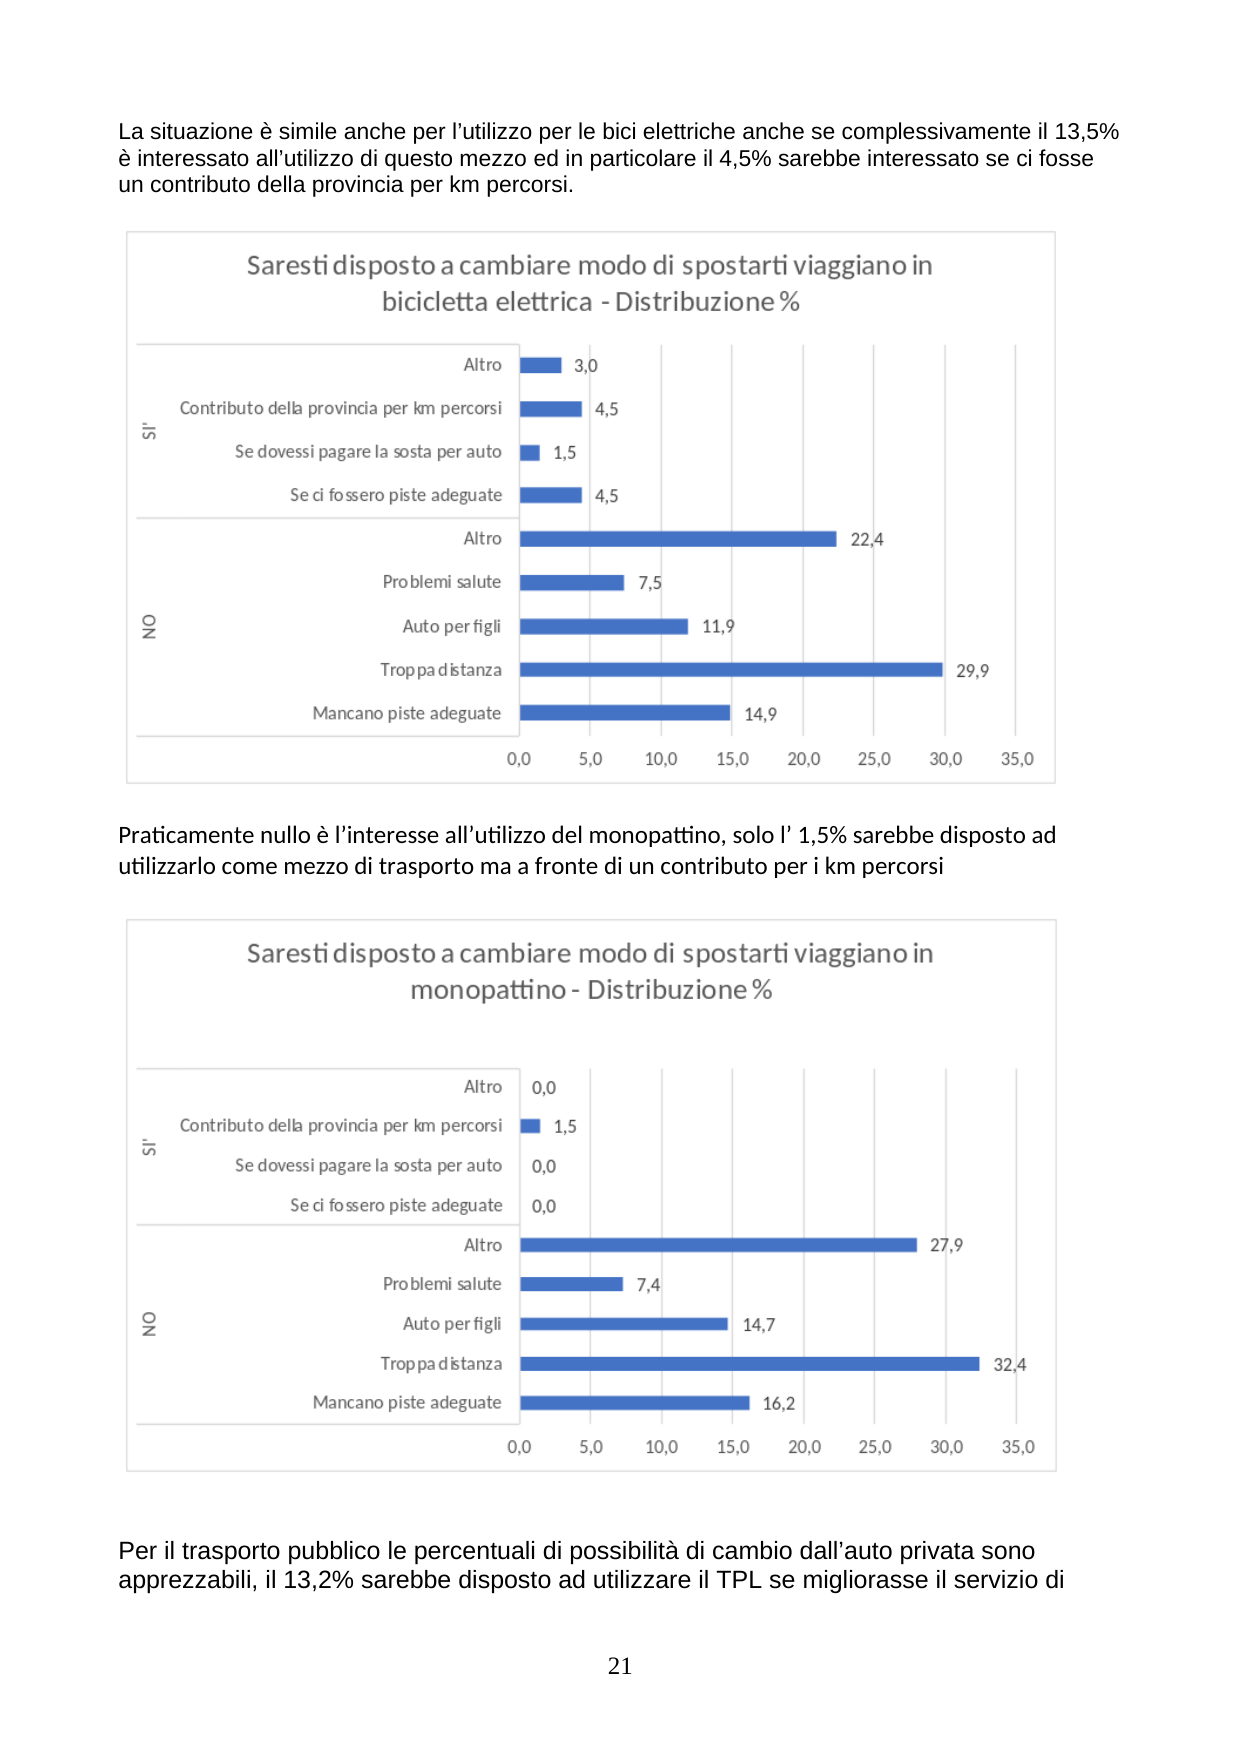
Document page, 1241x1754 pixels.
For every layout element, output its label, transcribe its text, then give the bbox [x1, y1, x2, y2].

text La situazione è simile anche per l’utilizzo per le bici elettriche anche se complessivamente il 13,5% è interessato all’utilizzo di questo mezzo ed in particolare il 4,5% sarebbe interessato se ci fosse un contributo della provincia per km percorsi. [118, 118, 1122, 197]
text Praticamente nullo è l’interesse all’utilizzo del monopattino, solo l’ 1,5% sarebbe disposto ad utilizzarlo come mezzo di trasporto ma a fronte di un contributo per i km percorsi [118, 819, 1122, 881]
text Per il trasporto pubblico le percentuali di possibilità di cambio dall’auto privata sono apprezzabili, il 13,2% sarebbe disposto ad utilizzare il TPL se migliorasse il servizio di [118, 1536, 1122, 1593]
